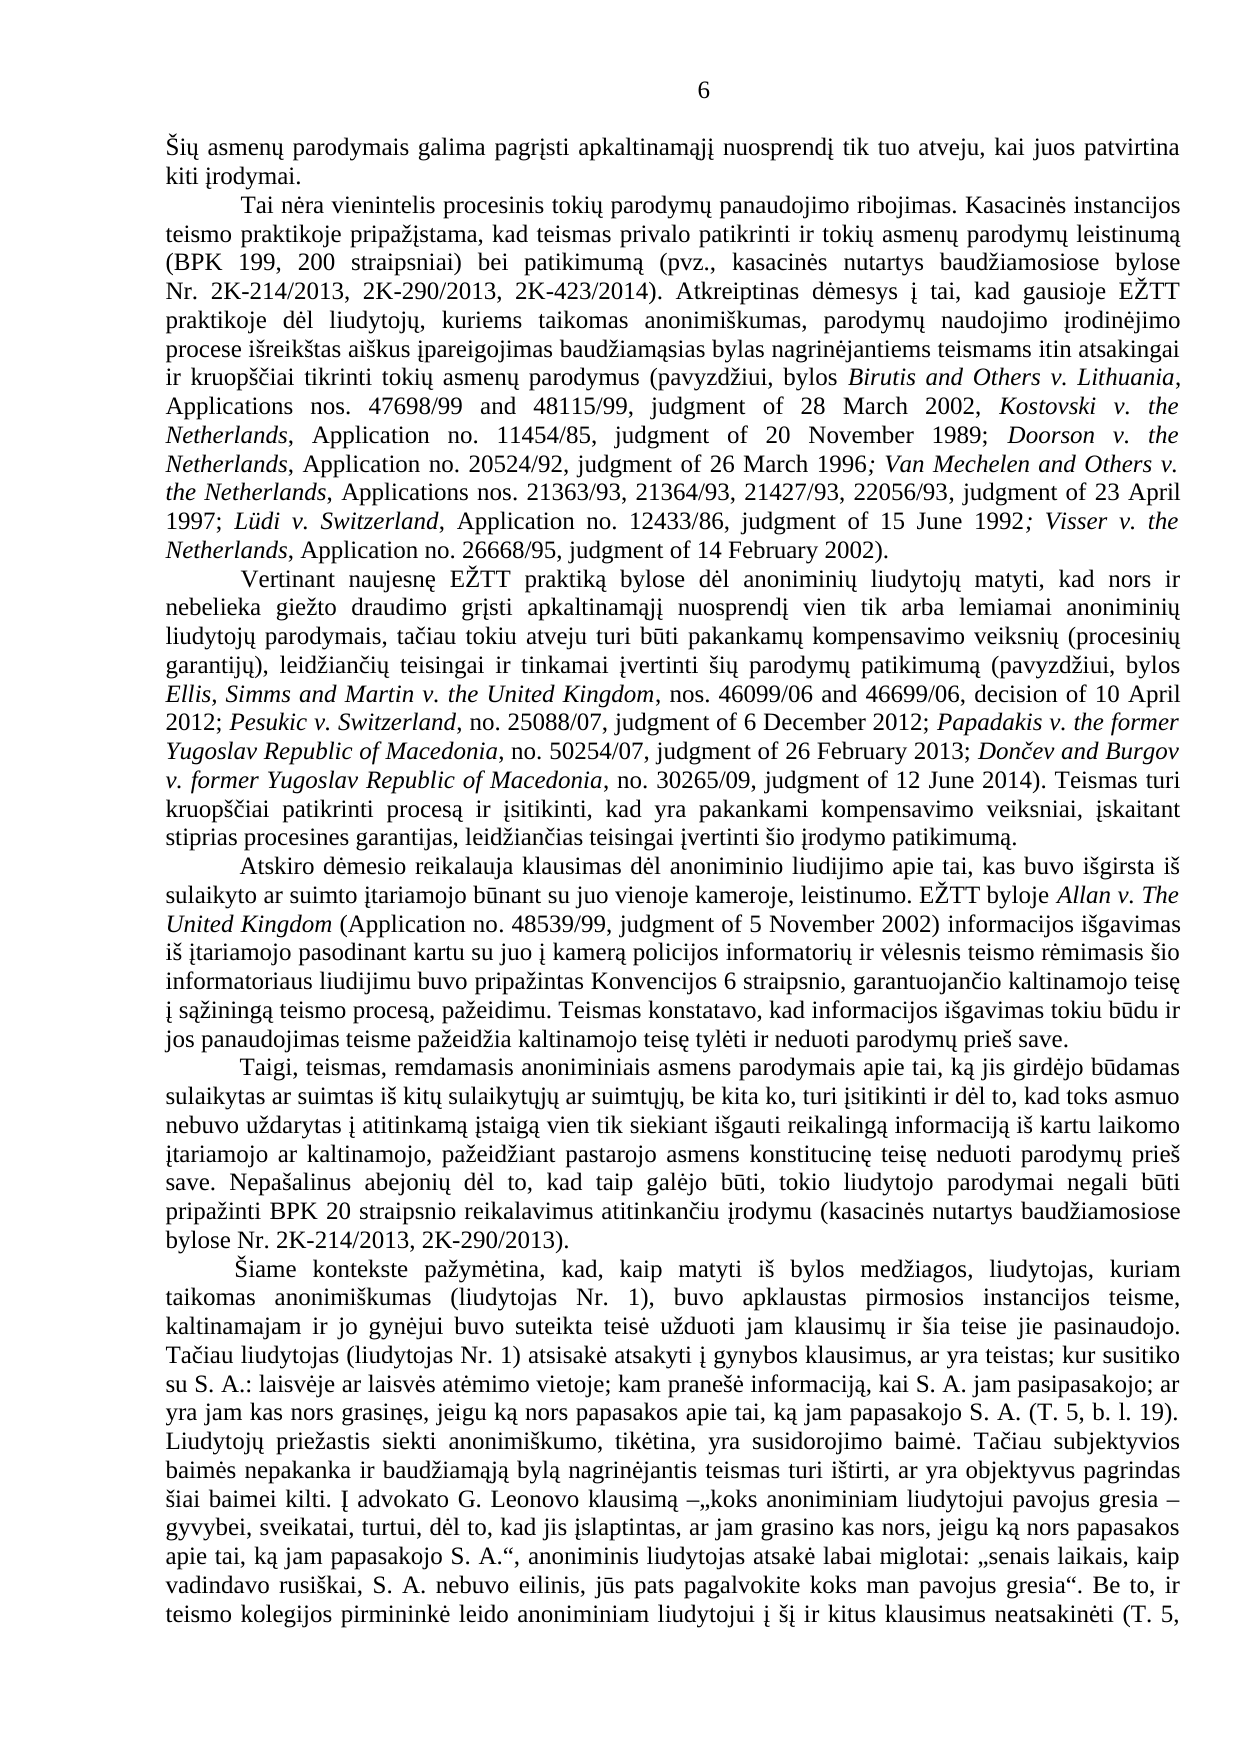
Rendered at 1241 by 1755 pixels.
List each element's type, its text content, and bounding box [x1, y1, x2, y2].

text Šių asmenų parodymais galima pagrįsti apkaltinamąjį nuosprendį tik tuo atveju, kai juos patvirtina kiti įrodymai. [165, 132, 1181, 190]
text Šiame kontekste pažymėtina, kad, kaip matyti iš bylos medžiagos, liudytojas, kuriam taikomas anonimiškumas (liudytojas Nr. 1), buvo apklaustas pirmosios instancijos teisme, kaltinamajam ir jo gynėjui buvo suteikta teisė užduoti jam klausimų ir šia teise jie pasinaudojo. Tačiau liudytojas (liudytojas Nr. 1) atsisakė atsakyti į gynybos klausimus, ar yra teistas; kur susitiko su S. A.: laisvėje ar laisvės atėmimo vietoje; kam pranešė informaciją, kai S. A. jam pasipasakojo; ar yra jam kas nors grasinęs, jeigu ką nors papasakos apie tai, ką jam papasakojo S. A. (T. 5, b. l. 19). Liudytojų priežastis siekti anonimiškumo, tikėtina, yra susidorojimo baimė. Tačiau subjektyvios baimės nepakanka ir baudžiamąją bylą nagrinėjantis teismas turi ištirti, ar yra objektyvus pagrindas šiai baimei kilti. Į advokato G. Leonovo klausimą –„koks anoniminiam liudytojui pavojus gresia – gyvybei, sveikatai, turtui, dėl to, kad jis įslaptintas, ar jam grasino kas nors, jeigu ką nors papasakos apie tai, ką jam papasakojo S. A.“, anoniminis liudytojas atsakė labai miglotai: „senais laikais, kaip vadindavo rusiškai, S. A. nebuvo eilinis, jūs pats pagalvokite koks man pavojus gresia“. Be to, ir teismo kolegijos pirmininkė leido anoniminiam liudytojui į šį ir kitus klausimus neatsakinėti (T. 5, [165, 1254, 1181, 1627]
text Tai nėra vienintelis procesinis tokių parodymų panaudojimo ribojimas. Kasacinės instancijos teismo praktikoje pripažįstama, kad teismas privalo patikrinti ir tokių asmenų parodymų leistinumą (BPK 199, 200 straipsniai) bei patikimumą (pvz., kasacinės nutartys baudžiamosiose bylose Nr. 2K-214/2013, 2K-290/2013, 2K-423/2014). Atkreiptinas dėmesys į tai, kad gausioje EŽTT praktikoje dėl liudytojų, kuriems taikomas anonimiškumas, parodymų naudojimo įrodinėjimo procese išreikštas aiškus įpareigojimas baudžiamąsias bylas nagrinėjantiems teismams itin atsakingai ir kruopščiai tikrinti tokių asmenų parodymus (pavyzdžiui, bylos Birutis and Others v. Lithuania, Applications nos. 47698/99 and 48115/99, judgment of 28 March 2002, Kostovski v. the Netherlands, Application no. 11454/85, judgment of 20 November 1989; Doorson v. the Netherlands, Application no. 20524/92, judgment of 26 March 1996; Van Mechelen and Others v. the Netherlands, Applications nos. 21363/93, 21364/93, 21427/93, 22056/93, judgment of 23 April 1997; Lüdi v. Switzerland, Application no. 12433/86, judgment of 15 June 1992; Visser v. the Netherlands, Application no. 26668/95, judgment of 14 February 2002). [165, 190, 1181, 564]
text Taigi, teismas, remdamasis anoniminiais asmens parodymais apie tai, ką jis girdėjo būdamas sulaikytas ar suimtas iš kitų sulaikytųjų ar suimtųjų, be kita ko, turi įsitikinti ir dėl to, kad toks asmuo nebuvo uždarytas į atitinkamą įstaigą vien tik siekiant išgauti reikalingą informaciją iš kartu laikomo įtariamojo ar kaltinamojo, pažeidžiant pastarojo asmens konstitucinę teisę neduoti parodymų prieš save. Nepašalinus abejonių dėl to, kad taip galėjo būti, tokio liudytojo parodymai negali būti pripažinti BPK 20 straipsnio reikalavimus atitinkančiu įrodymu (kasacinės nutartys baudžiamosiose bylose Nr. 2K-214/2013, 2K-290/2013). [165, 1052, 1181, 1254]
text Vertinant naujesnę EŽTT praktiką bylose dėl anoniminių liudytojų matyti, kad nors ir nebelieka giežto draudimo grįsti apkaltinamąjį nuosprendį vien tik arba lemiamai anoniminių liudytojų parodymais, tačiau tokiu atveju turi būti pakankamų kompensavimo veiksnių (procesinių garantijų), leidžiančių teisingai ir tinkamai įvertinti šių parodymų patikimumą (pavyzdžiui, bylos Ellis, Simms and Martin v. the United Kingdom, nos. 46099/06 and 46699/06, decision of 10 April 2012; Pesukic v. Switzerland, no. 25088/07, judgment of 6 December 2012; Papadakis v. the former Yugoslav Republic of Macedonia, no. 50254/07, judgment of 26 February 2013; Dončev and Burgov v. former Yugoslav Republic of Macedonia, no. 30265/09, judgment of 12 June 2014). Teismas turi kruopščiai patikrinti procesą ir įsitikinti, kad yra pakankami kompensavimo veiksniai, įskaitant stiprias procesines garantijas, leidžiančias teisingai įvertinti šio įrodymo patikimumą. [165, 564, 1181, 851]
text Atskiro dėmesio reikalauja klausimas dėl anoniminio liudijimo apie tai, kas buvo išgirsta iš sulaikyto ar suimto įtariamojo būnant su juo vienoje kameroje, leistinumo. EŽTT byloje Allan v. The United Kingdom (Application no. 48539/99, judgment of 5 November 2002) informacijos išgavimas iš įtariamojo pasodinant kartu su juo į kamerą policijos informatorių ir vėlesnis teismo rėmimasis šio informatoriaus liudijimu buvo pripažintas Konvencijos 6 straipsnio, garantuojančio kaltinamojo teisę į sąžiningą teismo procesą, pažeidimu. Teismas konstatavo, kad informacijos išgavimas tokiu būdu ir jos panaudojimas teisme pažeidžia kaltinamojo teisę tylėti ir neduoti parodymų prieš save. [165, 851, 1181, 1052]
